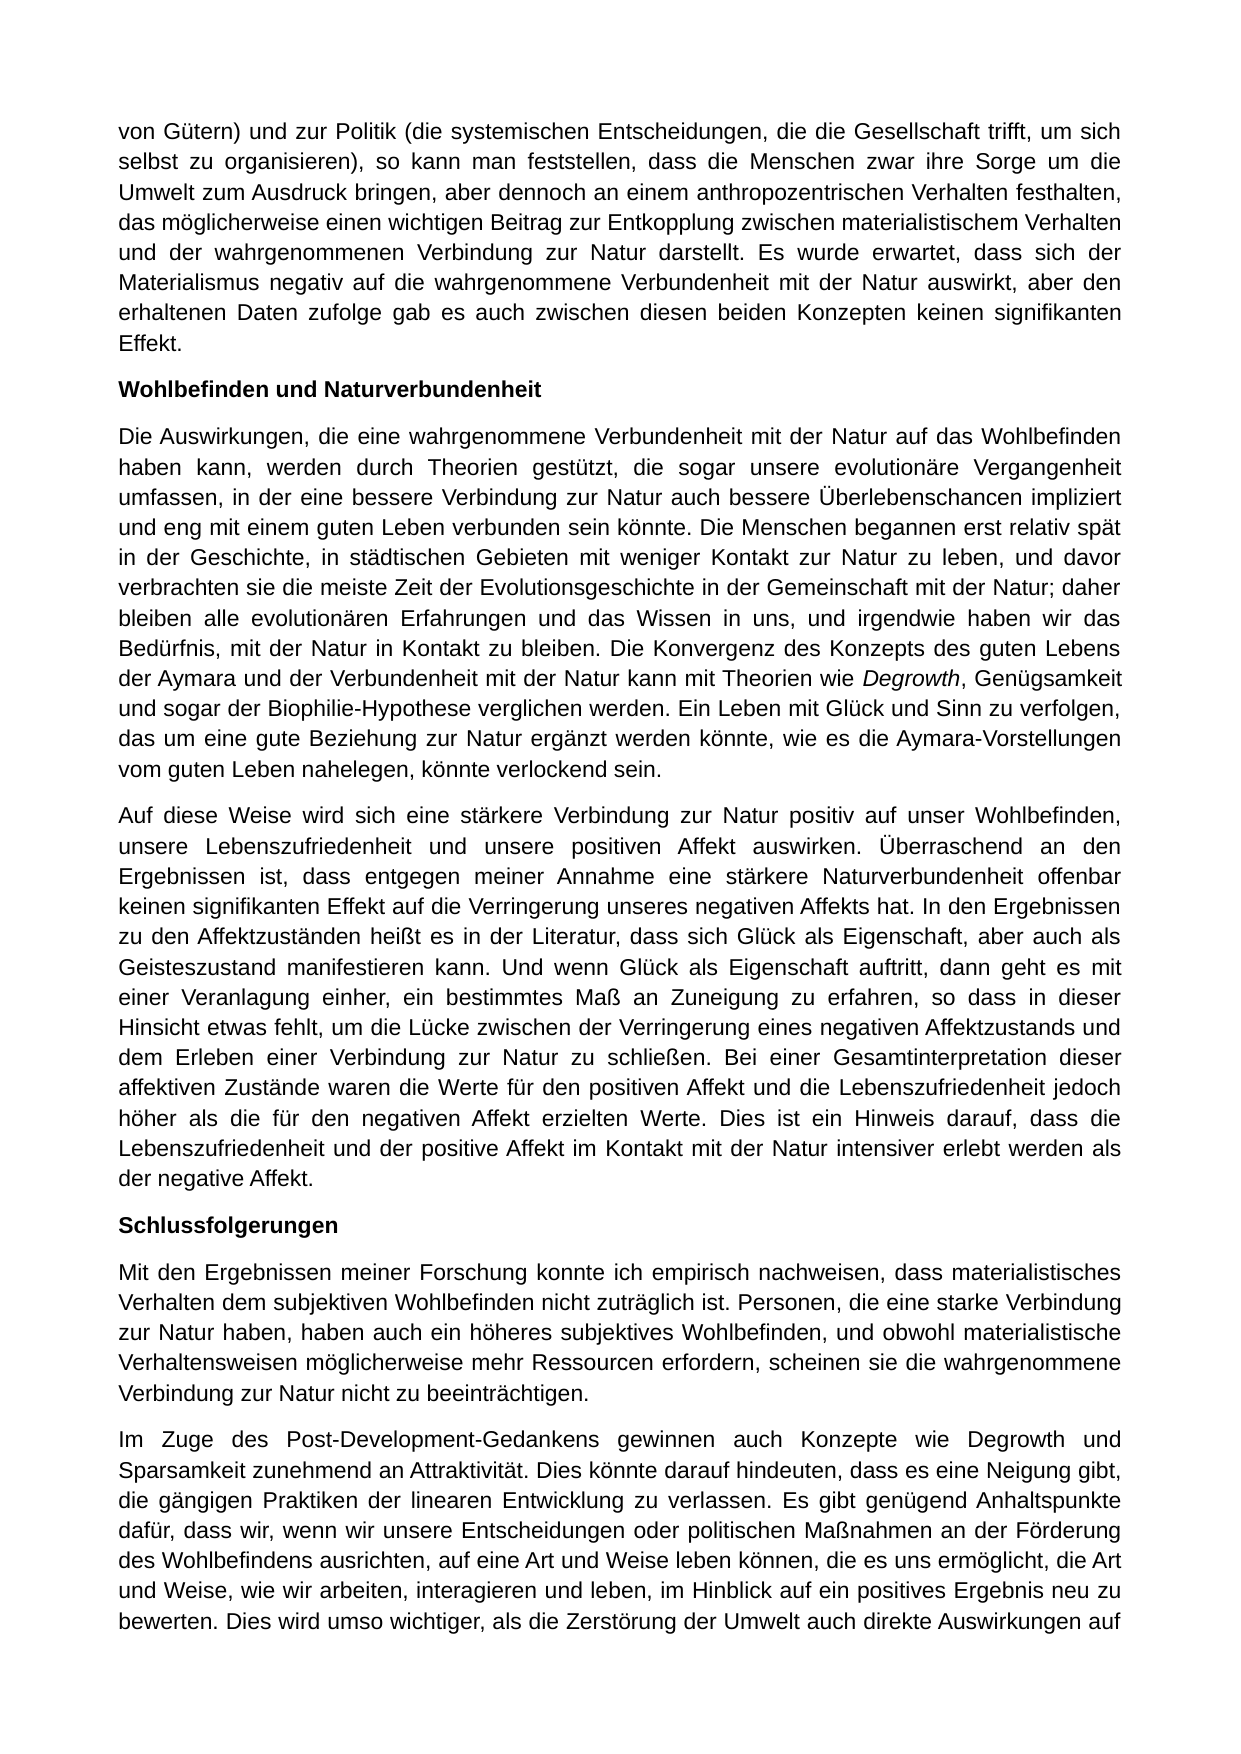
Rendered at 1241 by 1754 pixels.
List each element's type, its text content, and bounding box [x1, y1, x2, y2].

text Wohlbefinden und Naturverbundenheit [118, 376, 1122, 403]
text Die Auswirkungen, die eine wahrgenommene Verbundenheit mit der Natur auf das Wohlbefinden haben kann, werden durch Theorien gestützt, die sogar unsere evolutionäre Vergangenheit umfassen, in der eine bessere Verbindung zur Natur auch bessere Überlebenschancen impliziert und eng mit einem guten Leben verbunden sein könnte. Die Menschen begannen erst relativ spät in der Geschichte, in städtischen Gebieten mit weniger Kontakt zur Natur zu leben, und davor verbrachten sie die meiste Zeit der Evolutionsgeschichte in der Gemeinschaft mit der Natur; daher bleiben alle evolutionären Erfahrungen und das Wissen in uns, und irgendwie haben wir das Bedürfnis, mit der Natur in Kontakt zu bleiben. Die Konvergenz des Konzepts des guten Lebens der Aymara und der Verbundenheit mit der Natur kann mit Theorien wie Degrowth, Genügsamkeit und sogar der Biophilie-Hypothese verglichen werden. Ein Leben mit Glück und Sinn zu verfolgen, das um eine gute Beziehung zur Natur ergänzt werden könnte, wie es die Aymara-Vorstellungen vom guten Leben nahelegen, könnte verlockend sein. [118, 423, 1122, 782]
text Im Zuge des Post-Development-Gedankens gewinnen auch Konzepte wie Degrowth und Sparsamkeit zunehmend an Attraktivität. Dies könnte darauf hindeuten, dass es eine Neigung gibt, die gängigen Praktiken der linearen Entwicklung zu verlassen. Es gibt genügend Anhaltspunkte dafür, dass wir, wenn wir unsere Entscheidungen oder politischen Maßnahmen an der Förderung des Wohlbefindens ausrichten, auf eine Art und Weise leben können, die es uns ermöglicht, die Art und Weise, wie wir arbeiten, interagieren und leben, im Hinblick auf ein positives Ergebnis neu zu bewerten. Dies wird umso wichtiger, als die Zerstörung der Umwelt auch direkte Auswirkungen auf [118, 1426, 1122, 1634]
text Auf diese Weise wird sich eine stärkere Verbindung zur Natur positiv auf unser Wohlbefinden, unsere Lebenszufriedenheit und unsere positiven Affekt auswirken. Überraschend an den Ergebnissen ist, dass entgegen meiner Annahme eine stärkere Naturverbundenheit offenbar keinen signifikanten Effekt auf die Verringerung unseres negativen Affekts hat. In den Ergebnissen zu den Affektzuständen heißt es in der Literatur, dass sich Glück als Eigenschaft, aber auch als Geisteszustand manifestieren kann. Und wenn Glück als Eigenschaft auftritt, dann geht es mit einer Veranlagung einher, ein bestimmtes Maß an Zuneigung zu erfahren, so dass in dieser Hinsicht etwas fehlt, um die Lücke zwischen der Verringerung eines negativen Affektzustands und dem Erleben einer Verbindung zur Natur zu schließen. Bei einer Gesamtinterpretation dieser affektiven Zustände waren die Werte für den positiven Affekt und die Lebenszufriedenheit jedoch höher als die für den negativen Affekt erzielten Werte. Dies ist ein Hinweis darauf, dass die Lebenszufriedenheit und der positive Affekt im Kontakt mit der Natur intensiver erlebt werden als der negative Affekt. [118, 802, 1122, 1191]
text Schlussfolgerungen [118, 1212, 1122, 1238]
text von Gütern) und zur Politik (die systemischen Entscheidungen, die die Gesellschaft trifft, um sich selbst zu organisieren), so kann man feststellen, dass die Menschen zwar ihre Sorge um die Umwelt zum Ausdruck bringen, aber dennoch an einem anthropozentrischen Verhalten festhalten, das möglicherweise einen wichtigen Beitrag zur Entkopplung zwischen materialistischem Verhalten und der wahrgenommenen Verbindung zur Natur darstellt. Es wurde erwartet, dass sich der Materialismus negativ auf die wahrgenommene Verbundenheit mit der Natur auswirkt, aber den erhaltenen Daten zufolge gab es auch zwischen diesen beiden Konzepten keinen signifikanten Effekt. [118, 118, 1122, 356]
text Mit den Ergebnissen meiner Forschung konnte ich empirisch nachweisen, dass materialistisches Verhalten dem subjektiven Wohlbefinden nicht zuträglich ist. Personen, die eine starke Verbindung zur Natur haben, haben auch ein höheres subjektives Wohlbefinden, und obwohl materialistische Verhaltensweisen möglicherweise mehr Ressourcen erfordern, scheinen sie die wahrgenommene Verbindung zur Natur nicht zu beeinträchtigen. [118, 1259, 1122, 1406]
